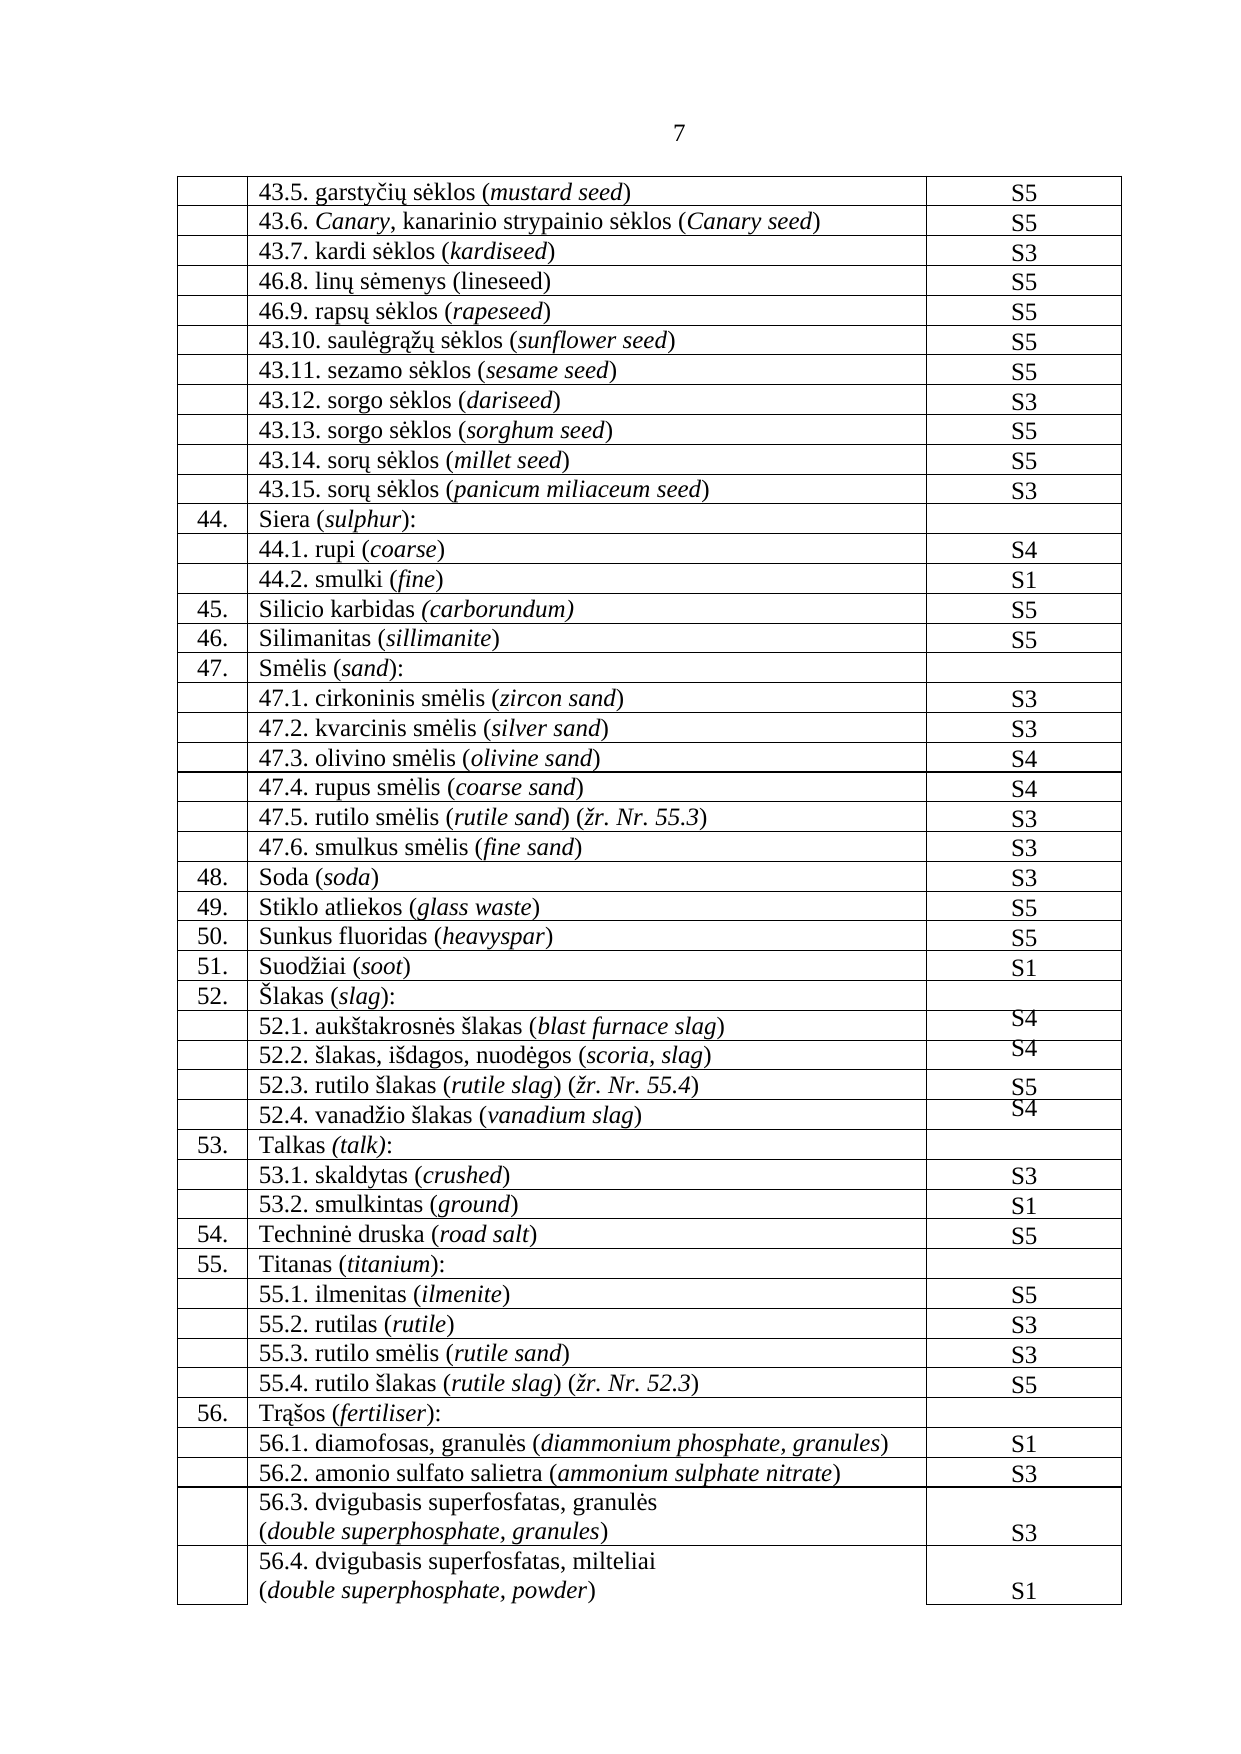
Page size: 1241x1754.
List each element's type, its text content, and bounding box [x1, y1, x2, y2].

table_cell 52.1. aukštakrosnės šlakas (blast furnace slag) [248, 1011, 926, 1039]
table_cell 56.4. dvigubasis superfosfatas, milteliai (double superphosphate, powder) [248, 1546, 926, 1603]
table_cell S5 [927, 1219, 1121, 1248]
table_cell [178, 1546, 247, 1603]
table_cell [178, 385, 247, 414]
table_cell Smėlis (sand): [248, 653, 926, 682]
table_cell 53.1. skaldytas (crushed) [248, 1160, 926, 1188]
table_cell 52. [178, 981, 247, 1010]
table_cell [178, 713, 247, 742]
table_cell Sunkus fluoridas (heavyspar) [248, 921, 926, 950]
table_cell S3 [927, 832, 1121, 861]
table_cell 55. [178, 1249, 247, 1278]
table_cell 43.6. Canary, kanarinio strypainio sėklos (Canary seed) [248, 206, 926, 235]
table_cell S3 [927, 1309, 1121, 1337]
table_cell [178, 1488, 247, 1545]
table_cell S4 [927, 743, 1121, 771]
table_cell 48. [178, 862, 247, 891]
table_cell [178, 296, 247, 324]
table_cell Stiklo atliekos (glass waste) [248, 892, 926, 920]
table_cell 45. [178, 594, 247, 622]
table_cell Trąšos (fertiliser): [248, 1398, 926, 1427]
table_cell 47.1. cirkoninis smėlis (zircon sand) [248, 683, 926, 712]
table_cell S4 [927, 534, 1121, 563]
table_cell 54. [178, 1219, 247, 1248]
table_cell 56.2. amonio sulfato salietra (ammonium sulphate nitrate) [248, 1458, 926, 1486]
table_cell S5 [927, 1368, 1121, 1397]
table_cell [178, 266, 247, 295]
table_cell 53.2. smulkintas (ground) [248, 1190, 926, 1218]
table_cell S5 [927, 1070, 1121, 1099]
table_cell 43.12. sorgo sėklos (dariseed) [248, 385, 926, 414]
table_cell 43.13. sorgo sėklos (sorghum seed) [248, 415, 926, 444]
table_cell [178, 236, 247, 265]
table_cell S5 [927, 296, 1121, 324]
table_cell [178, 1070, 247, 1099]
table_cell [927, 504, 1121, 533]
table_cell 43.7. kardi sėklos (kardiseed) [248, 236, 926, 265]
table_cell [178, 1309, 247, 1337]
table_cell 52.2. šlakas, išdagos, nuodėgos (scoria, slag) [248, 1041, 926, 1069]
table_cell 52.3. rutilo šlakas (rutile slag) (žr. Nr. 55.4) [248, 1070, 926, 1099]
table_cell S5 [927, 921, 1121, 950]
table_cell [178, 1339, 247, 1367]
table_cell 43.11. sezamo sėklos (sesame seed) [248, 355, 926, 384]
table_cell 44. [178, 504, 247, 533]
table_cell S3 [927, 475, 1121, 503]
table_cell Titanas (titanium): [248, 1249, 926, 1278]
table_cell 47.3. olivino smėlis (olivine sand) [248, 743, 926, 771]
table_cell 52.4. vanadžio šlakas (vanadium slag) [248, 1100, 926, 1129]
table_cell S3 [927, 1339, 1121, 1367]
table_cell 44.1. rupi (coarse) [248, 534, 926, 563]
table_cell 55.3. rutilo smėlis (rutile sand) [248, 1339, 926, 1367]
table_cell 56.3. dvigubasis superfosfatas, granulės (double superphosphate, granules) [248, 1488, 926, 1545]
table_cell 47.4. rupus smėlis (coarse sand) [248, 773, 926, 801]
table_cell Soda (soda) [248, 862, 926, 891]
table_cell [178, 1279, 247, 1308]
table_cell 43.5. garstyčių sėklos (mustard seed) [248, 177, 926, 205]
table_cell [927, 1398, 1121, 1427]
table_cell S1 [927, 1190, 1121, 1218]
table_cell [178, 1428, 247, 1457]
table_cell S5 [927, 326, 1121, 354]
table_cell Suodžiai (soot) [248, 951, 926, 980]
table_cell [927, 1249, 1121, 1278]
table_cell S5 [927, 594, 1121, 622]
table_cell [178, 206, 247, 235]
table_cell [927, 981, 1121, 1010]
table_cell 46.9. rapsų sėklos (rapeseed) [248, 296, 926, 324]
table_cell [178, 1368, 247, 1397]
table_cell 49. [178, 892, 247, 920]
table_cell 53. [178, 1130, 247, 1159]
table_cell S4 [927, 1100, 1121, 1129]
table_cell [178, 743, 247, 771]
table_cell S5 [927, 624, 1121, 652]
table_cell S1 [927, 951, 1121, 980]
table_cell [927, 653, 1121, 682]
table_cell 43.10. saulėgrąžų sėklos (sunflower seed) [248, 326, 926, 354]
table_cell 47.2. kvarcinis smėlis (silver sand) [248, 713, 926, 742]
table_cell Talkas (talk): [248, 1130, 926, 1159]
table_cell [178, 445, 247, 473]
table_cell S3 [927, 385, 1121, 414]
table_cell [178, 683, 247, 712]
table_cell S5 [927, 177, 1121, 205]
table_cell 47.6. smulkus smėlis (fine sand) [248, 832, 926, 861]
table_cell [178, 1190, 247, 1218]
table_cell 55.1. ilmenitas (ilmenite) [248, 1279, 926, 1308]
table_cell S5 [927, 266, 1121, 295]
table_cell 46.8. linų sėmenys (lineseed) [248, 266, 926, 295]
table_cell 47.5. rutilo smėlis (rutile sand) (žr. Nr. 55.3) [248, 802, 926, 831]
table_cell [178, 564, 247, 593]
table_cell 44.2. smulki (fine) [248, 564, 926, 593]
table_cell 51. [178, 951, 247, 980]
table_cell [178, 802, 247, 831]
table_cell 43.14. sorų sėklos (millet seed) [248, 445, 926, 473]
table_cell [178, 1041, 247, 1069]
table_cell S3 [927, 1458, 1121, 1486]
table_cell 56. [178, 1398, 247, 1427]
table_cell Silicio karbidas (carborundum) [248, 594, 926, 622]
table_cell S3 [927, 802, 1121, 831]
table_cell [178, 534, 247, 563]
table_cell 50. [178, 921, 247, 950]
table_cell [178, 1100, 247, 1129]
table_cell [178, 773, 247, 801]
table_cell S1 [927, 564, 1121, 593]
table_cell S5 [927, 355, 1121, 384]
table_cell S3 [927, 713, 1121, 742]
table_cell [178, 326, 247, 354]
table_cell Šlakas (slag): [248, 981, 926, 1010]
table_cell 55.2. rutilas (rutile) [248, 1309, 926, 1337]
table_cell [927, 1130, 1121, 1159]
table_cell [178, 1011, 247, 1039]
table_cell S3 [927, 1160, 1121, 1188]
table_cell 47. [178, 653, 247, 682]
table_cell S4 [927, 1011, 1121, 1039]
table_cell [178, 177, 247, 205]
table_cell Techninė druska (road salt) [248, 1219, 926, 1248]
table_cell Silimanitas (sillimanite) [248, 624, 926, 652]
table_cell 43.15. sorų sėklos (panicum miliaceum seed) [248, 475, 926, 503]
table_cell [178, 475, 247, 503]
table_cell 55.4. rutilo šlakas (rutile slag) (žr. Nr. 52.3) [248, 1368, 926, 1397]
table_cell [178, 355, 247, 384]
table_cell S5 [927, 1279, 1121, 1308]
table_cell [178, 1160, 247, 1188]
table_cell S4 [927, 773, 1121, 801]
table_cell S1 [927, 1428, 1121, 1457]
table_cell S3 [927, 862, 1121, 891]
table_cell S3 [927, 683, 1121, 712]
table_cell S5 [927, 445, 1121, 473]
table_cell [178, 415, 247, 444]
table_cell 56.1. diamofosas, granulės (diammonium phosphate, granules) [248, 1428, 926, 1457]
table_cell S5 [927, 892, 1121, 920]
table_cell [178, 1458, 247, 1486]
table_cell S4 [927, 1041, 1121, 1069]
table_cell S1 [927, 1546, 1121, 1603]
table_cell S3 [927, 236, 1121, 265]
table_cell S3 [927, 1488, 1121, 1545]
table_cell Siera (sulphur): [248, 504, 926, 533]
table_cell S5 [927, 415, 1121, 444]
table_cell [178, 832, 247, 861]
table_cell S5 [927, 206, 1121, 235]
table_cell 46. [178, 624, 247, 652]
